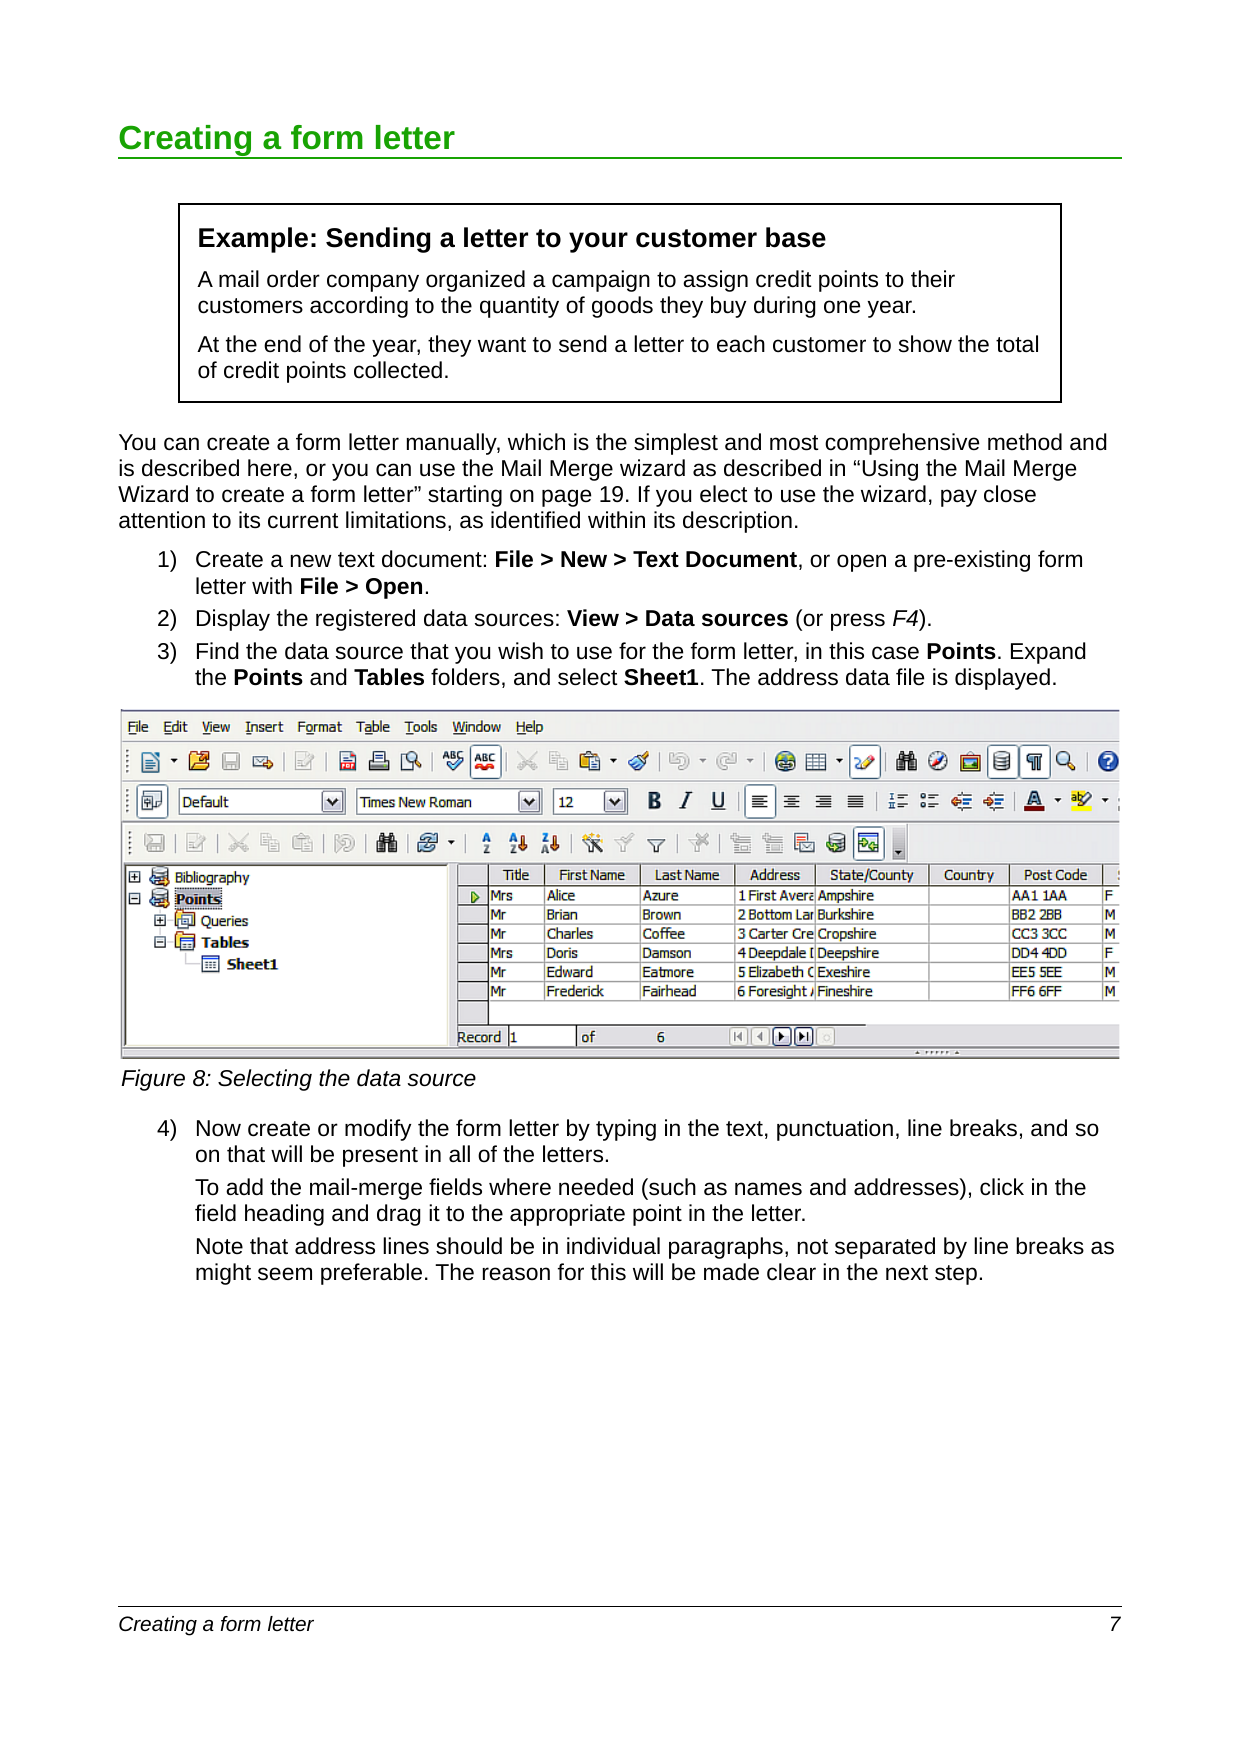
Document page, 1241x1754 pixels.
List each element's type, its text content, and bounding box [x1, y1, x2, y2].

text At the end of the year, they want to send a letter to each customer to show the total of credit points collected. [197, 331, 1043, 384]
subtitle Creating a form letter [118, 118, 1122, 157]
text A mail order company organized a campaign to assign credit points to their customers according to the quantity of goods they buy during one year. [197, 266, 1043, 318]
list Find the data source that you wish to use for the form letter, in this case Points. Expand the Points and Tables folders, and select Sheet1. The address data file is displayed. [177, 638, 1122, 691]
text You can create a form letter manually, which is the simplest and most comprehensive method and is described here, or you can use the Mail Merge wizard as described in “Using the Mail Merge Wizard to create a form letter” starting on page 19. If you elect to use the wizard, pay close attention to its current limitations, as identified within its description. [118, 428, 1122, 534]
list To add the mail-merge fields where needed (such as names and addresses), click in the field heading and drag it to the appropriate point in the letter. [177, 1174, 1122, 1227]
picture [120, 709, 1120, 1059]
list Create a new text document: File > New > Text Document, or open a pre-existing form letter with File > Open. [177, 546, 1122, 599]
list Note that address lines should be in individual paragraphs, not separated by line breaks as might seem preferable. The reason for this will be made clear in the next step. [195, 1233, 1122, 1286]
list Display the registered data sources: View > Data sources (or press F4). [177, 605, 1122, 632]
subtitle Example: Sending a letter to your customer base [197, 222, 1043, 253]
list Now create or modify the form letter by typing in the text, punctuation, line breaks, and so on that will be present in all of the letters. [177, 1115, 1122, 1168]
text Figure 8: Selecting the data source [121, 1065, 1119, 1092]
